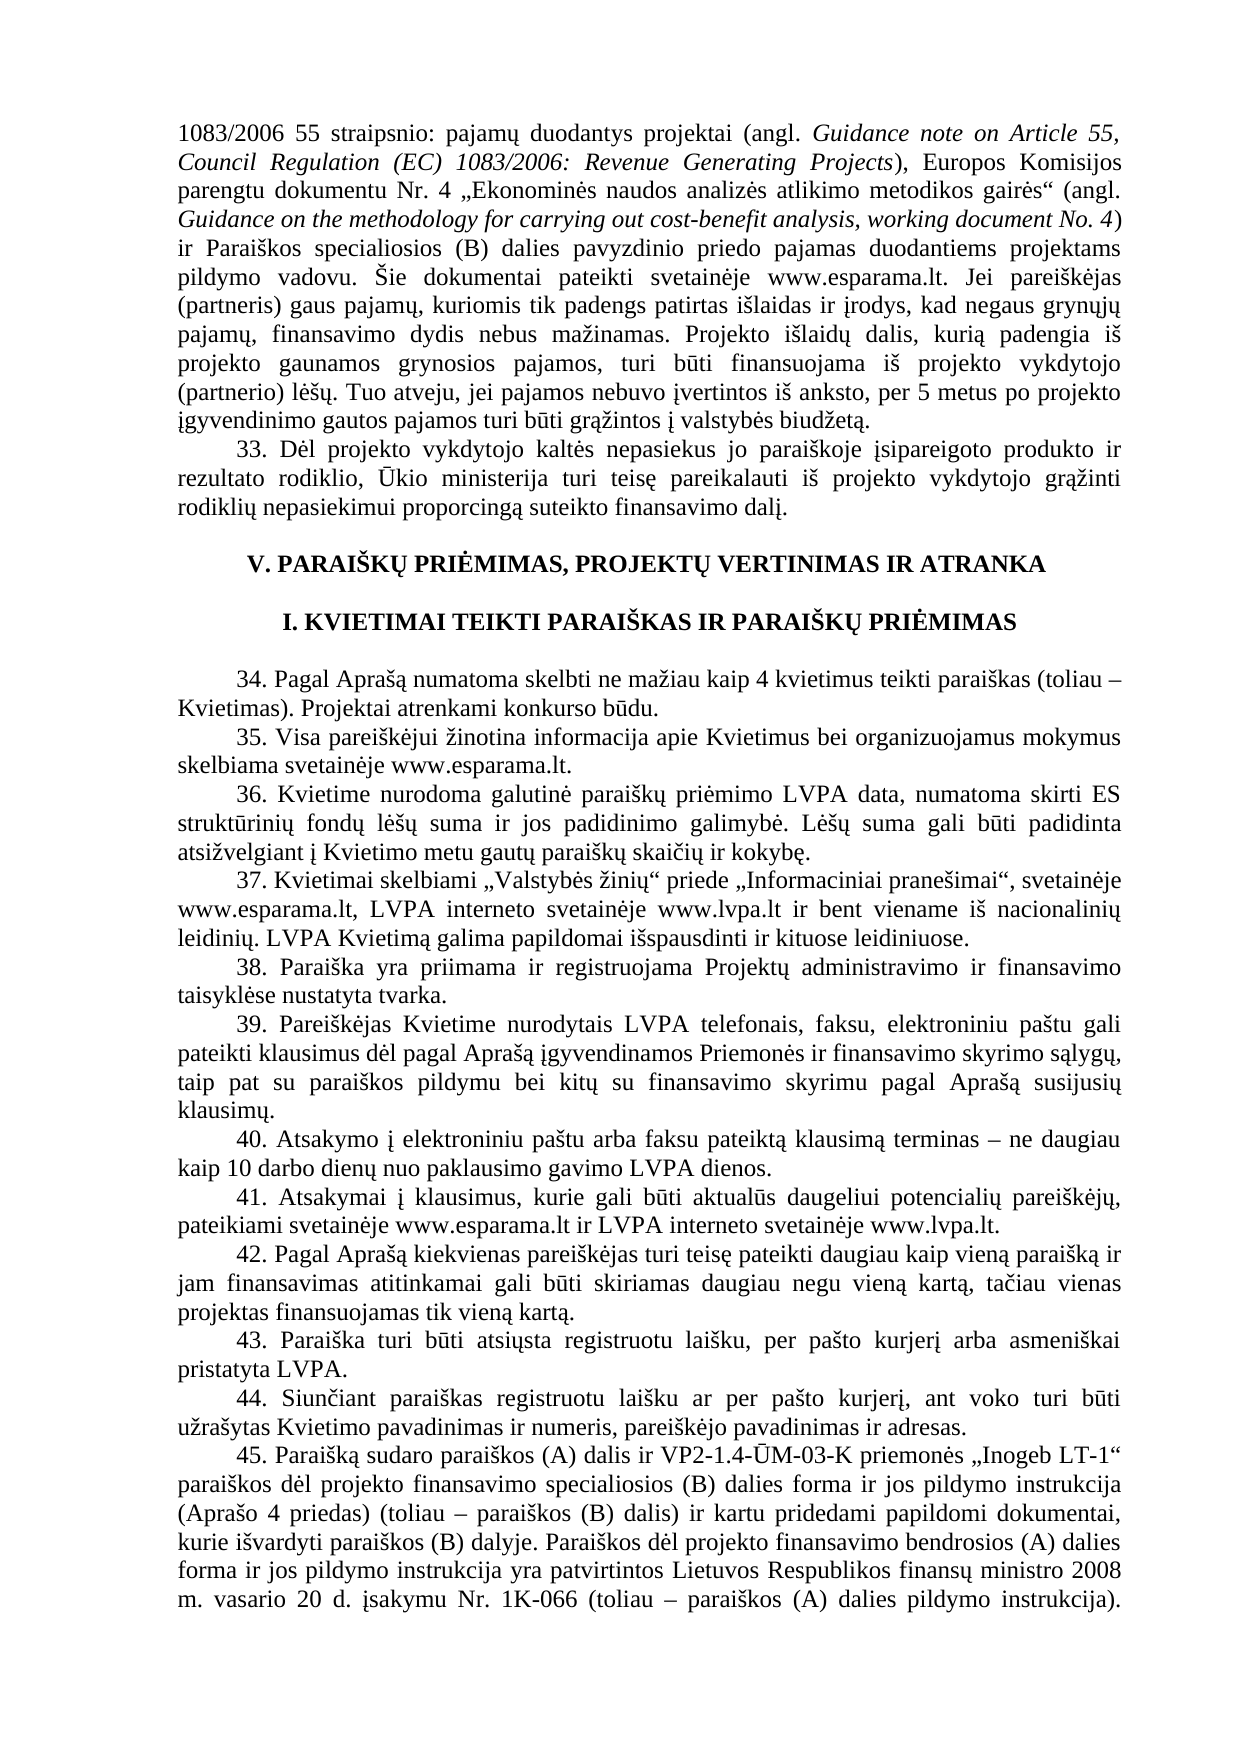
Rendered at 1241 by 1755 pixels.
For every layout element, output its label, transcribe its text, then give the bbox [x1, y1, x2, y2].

text 41. Atsakymai į klausimus, kurie gali būti aktualūs daugeliui potencialių pareiškėjų, pateikiami svetainėje www.esparama.lt ir LVPA interneto svetainėje www.lvpa.lt. [177, 1182, 1122, 1239]
text 33. Dėl projekto vykdytojo kaltės nepasiekus jo paraiškoje įsipareigoto produkto ir rezultato rodiklio, Ūkio ministerija turi teisę pareikalauti iš projekto vykdytojo grąžinti rodiklių nepasiekimui proporcingą suteikto finansavimo dalį. [177, 434, 1122, 521]
text 34. Pagal Aprašą numatoma skelbti ne mažiau kaip 4 kvietimus teikti paraiškas (toliau – Kvietimas). Projektai atrenkami konkurso būdu. [177, 664, 1122, 722]
text I. KVIETIMAI TEIKTI PARAIŠKAS IR PARAIŠKŲ PRIĖMIMAS [177, 607, 1122, 636]
text 1083/2006 55 straipsnio: pajamų duodantys projektai (angl. Guidance note on Article 55, Council Regulation (EC) 1083/2006: Revenue Generating Projects), Europos Komisijos parengtu dokumentu Nr. 4 „Ekonominės naudos analizės atlikimo metodikos gairės“ (angl. Guidance on the methodology for carrying out cost-benefit analysis, working document No. 4) ir Paraiškos specialiosios (B) dalies pavyzdinio priedo pajamas duodantiems projektams pildymo vadovu. Šie dokumentai pateikti svetainėje www.esparama.lt. Jei pareiškėjas (partneris) gaus pajamų, kuriomis tik padengs patirtas išlaidas ir įrodys, kad negaus grynųjų pajamų, finansavimo dydis nebus mažinamas. Projekto išlaidų dalis, kurią padengia iš projekto gaunamos grynosios pajamos, turi būti finansuojama iš projekto vykdytojo (partnerio) lėšų. Tuo atveju, jei pajamos nebuvo įvertintos iš anksto, per 5 metus po projekto įgyvendinimo gautos pajamos turi būti grąžintos į valstybės biudžetą. [177, 118, 1122, 434]
text 35. Visa pareiškėjui žinotina informacija apie Kvietimus bei organizuojamus mokymus skelbiama svetainėje www.esparama.lt. [177, 722, 1122, 779]
text 42. Pagal Aprašą kiekvienas pareiškėjas turi teisę pateikti daugiau kaip vieną paraišką ir jam finansavimas atitinkamai gali būti skiriamas daugiau negu vieną kartą, tačiau vienas projektas finansuojamas tik vieną kartą. [177, 1239, 1122, 1326]
text V. PARAIŠKŲ PRIĖMIMAS, PROJEKTŲ VERTINIMAS IR ATRANKA [177, 549, 1122, 578]
text 43. Paraiška turi būti atsiųsta registruotu laišku, per pašto kurjerį arba asmeniškai pristatyta LVPA. [177, 1326, 1122, 1383]
text 38. Paraiška yra priimama ir registruojama Projektų administravimo ir finansavimo taisyklėse nustatyta tvarka. [177, 952, 1122, 1009]
text 45. Paraišką sudaro paraiškos (A) dalis ir VP2-1.4-ŪM-03-K priemonės „Inogeb LT-1“ paraiškos dėl projekto finansavimo specialiosios (B) dalies forma ir jos pildymo instrukcija (Aprašo 4 priedas) (toliau – paraiškos (B) dalis) ir kartu pridedami papildomi dokumentai, kurie išvardyti paraiškos (B) dalyje. Paraiškos dėl projekto finansavimo bendrosios (A) dalies forma ir jos pildymo instrukcija yra patvirtintos Lietuvos Respublikos finansų ministro 2008 m. vasario 20 d. įsakymu Nr. 1K-066 (toliau – paraiškos (A) dalies pildymo instrukcija). [177, 1441, 1122, 1613]
text 37. Kvietimai skelbiami „Valstybės žinių“ priede „Informaciniai pranešimai“, svetainėje www.esparama.lt, LVPA interneto svetainėje www.lvpa.lt ir bent viename iš nacionalinių leidinių. LVPA Kvietimą galima papildomai išspausdinti ir kituose leidiniuose. [177, 866, 1122, 952]
text 44. Siunčiant paraiškas registruotu laišku ar per pašto kurjerį, ant voko turi būti užrašytas Kvietimo pavadinimas ir numeris, pareiškėjo pavadinimas ir adresas. [177, 1383, 1122, 1441]
text 40. Atsakymo į elektroniniu paštu arba faksu pateiktą klausimą terminas – ne daugiau kaip 10 darbo dienų nuo paklausimo gavimo LVPA dienos. [177, 1124, 1122, 1182]
text 39. Pareiškėjas Kvietime nurodytais LVPA telefonais, faksu, elektroniniu paštu gali pateikti klausimus dėl pagal Aprašą įgyvendinamos Priemonės ir finansavimo skyrimo sąlygų, taip pat su paraiškos pildymu bei kitų su finansavimo skyrimu pagal Aprašą susijusių klausimų. [177, 1009, 1122, 1124]
text 36. Kvietime nurodoma galutinė paraiškų priėmimo LVPA data, numatoma skirti ES struktūrinių fondų lėšų suma ir jos padidinimo galimybė. Lėšų suma gali būti padidinta atsižvelgiant į Kvietimo metu gautų paraiškų skaičių ir kokybę. [177, 779, 1122, 866]
